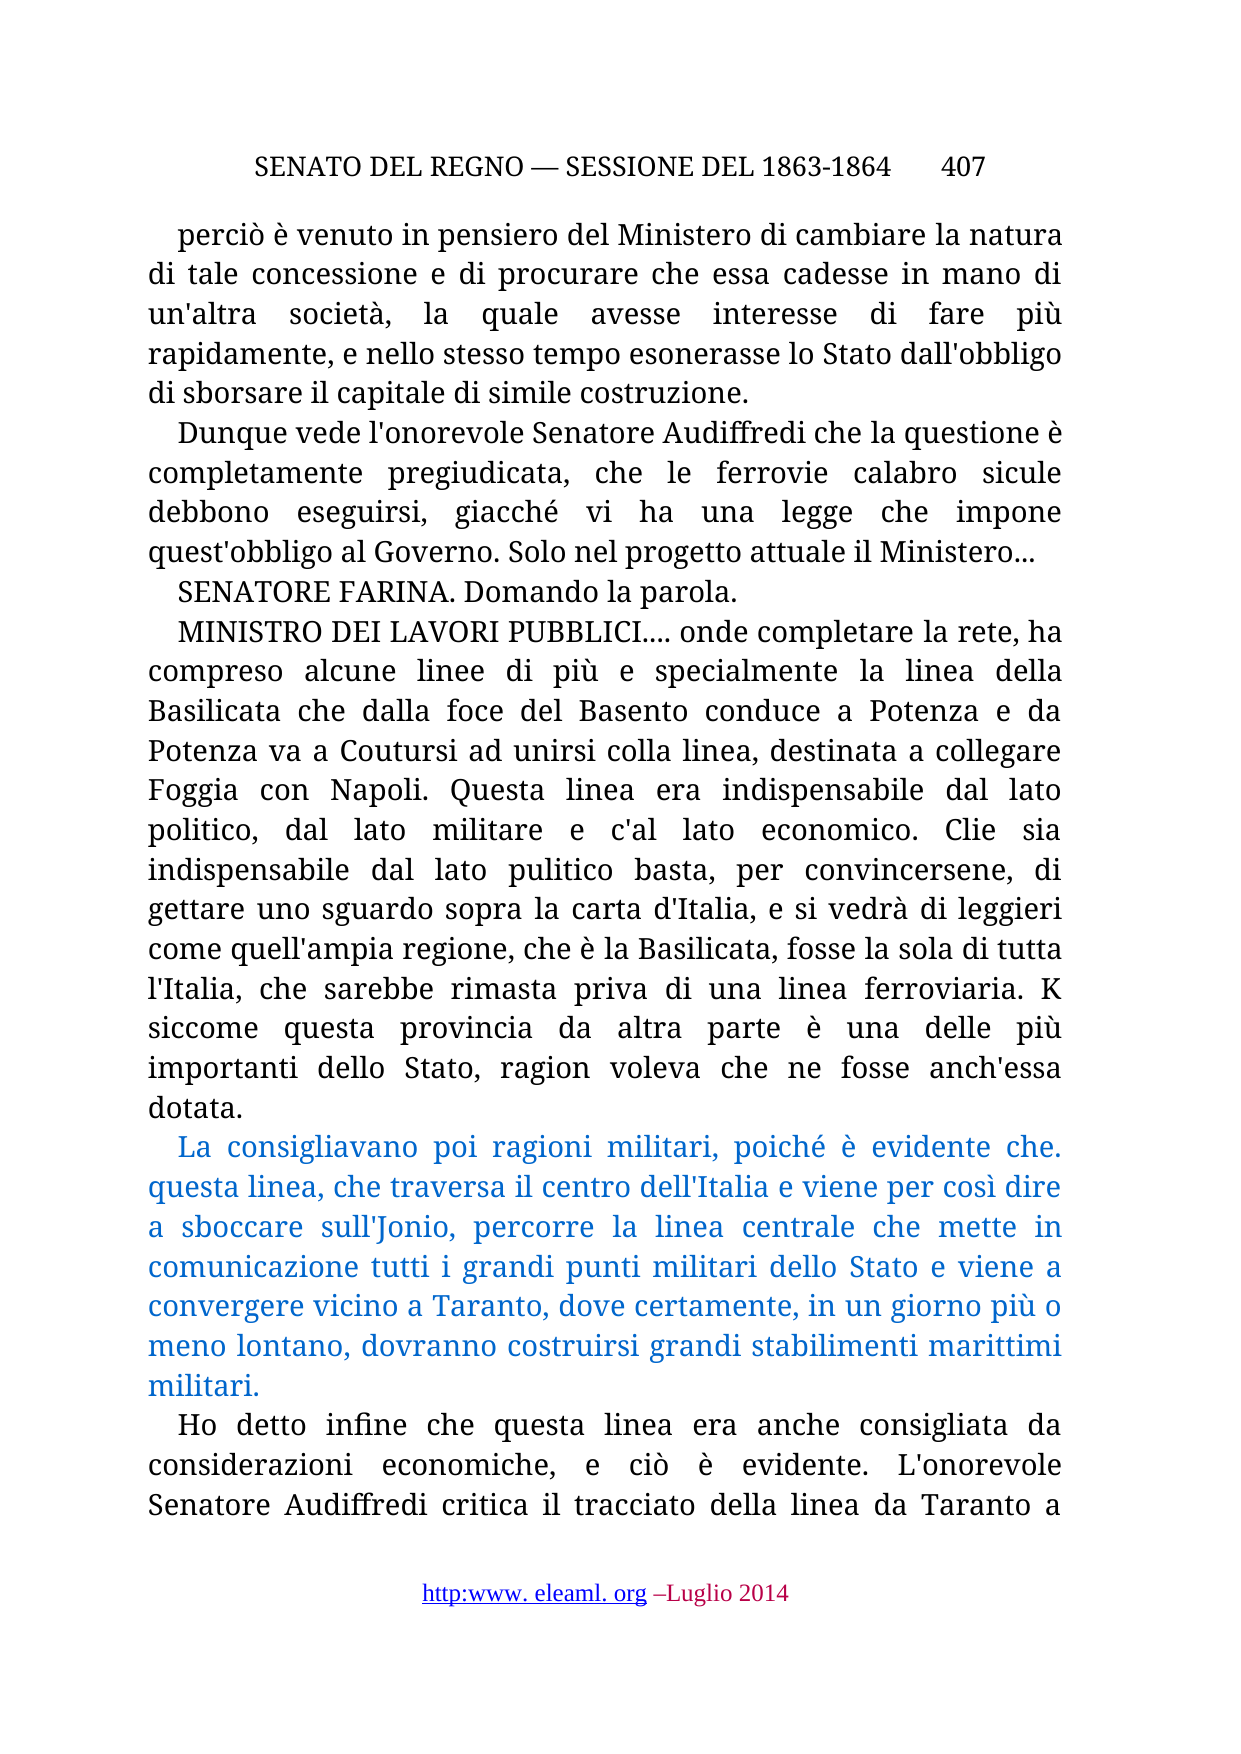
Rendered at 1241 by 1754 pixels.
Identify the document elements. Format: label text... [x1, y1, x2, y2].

text MINISTRO DEI LAVORI PUBBLICI.... onde completare la rete, ha compreso alcune linee di più e specialmente la linea della Basilicata che dalla foce del Basento conduce a Potenza e da Potenza va a Coutursi ad unirsi colla linea, destinata a collegare Foggia con Napoli. Questa linea era indispensabile dal lato politico, dal lato militare e c'al lato economico. Clie sia indispensabile dal lato pulitico basta, per convincersene, di gettare uno sguardo sopra la carta d'Italia, e si vedrà di leggieri come quell'ampia regione, che è la Basilicata, fosse la sola di tutta l'Italia, che sarebbe rimasta priva di una linea ferroviaria. K siccome questa provincia da altra parte è una delle più importanti dello Stato, ragion voleva che ne fosse anch'essa dotata. [148, 611, 1063, 1127]
text La consigliavano poi ragioni militari, poiché è evidente che. questa linea, che traversa il centro dell'Italia e viene per così dire a sboccare sull'Jonio, percorre la linea centrale che mette in comunicazione tutti i grandi punti militari dello Stato e viene a convergere vicino a Taranto, dove certamente, in un giorno più o meno lontano, dovranno costruirsi grandi stabilimenti marittimi militari. [148, 1127, 1063, 1404]
text SENATORE FARINA. Domando la parola. [148, 571, 1063, 611]
text Dunque vede l'onorevole Senatore Audiffredi che la questione è completamente pregiudicata, che le ferrovie calabro sicule debbono eseguirsi, giacché vi ha una legge che impone quest'obbligo al Governo. Solo nel progetto attuale il Ministero... [148, 412, 1063, 571]
text perciò è venuto in pensiero del Ministero di cambiare la natura di tale concessione e di procurare che essa cadesse in mano di un'altra società, la quale avesse interesse di fare più rapidamente, e nello stesso tempo esonerasse lo Stato dall'obbligo di sborsare il capitale di simile costruzione. [148, 214, 1063, 412]
text Ho detto infine che questa linea era anche consigliata da considerazioni economiche, e ciò è evidente. L'onorevole Senatore Audiffredi critica il tracciato della linea da Taranto a [148, 1404, 1063, 1524]
